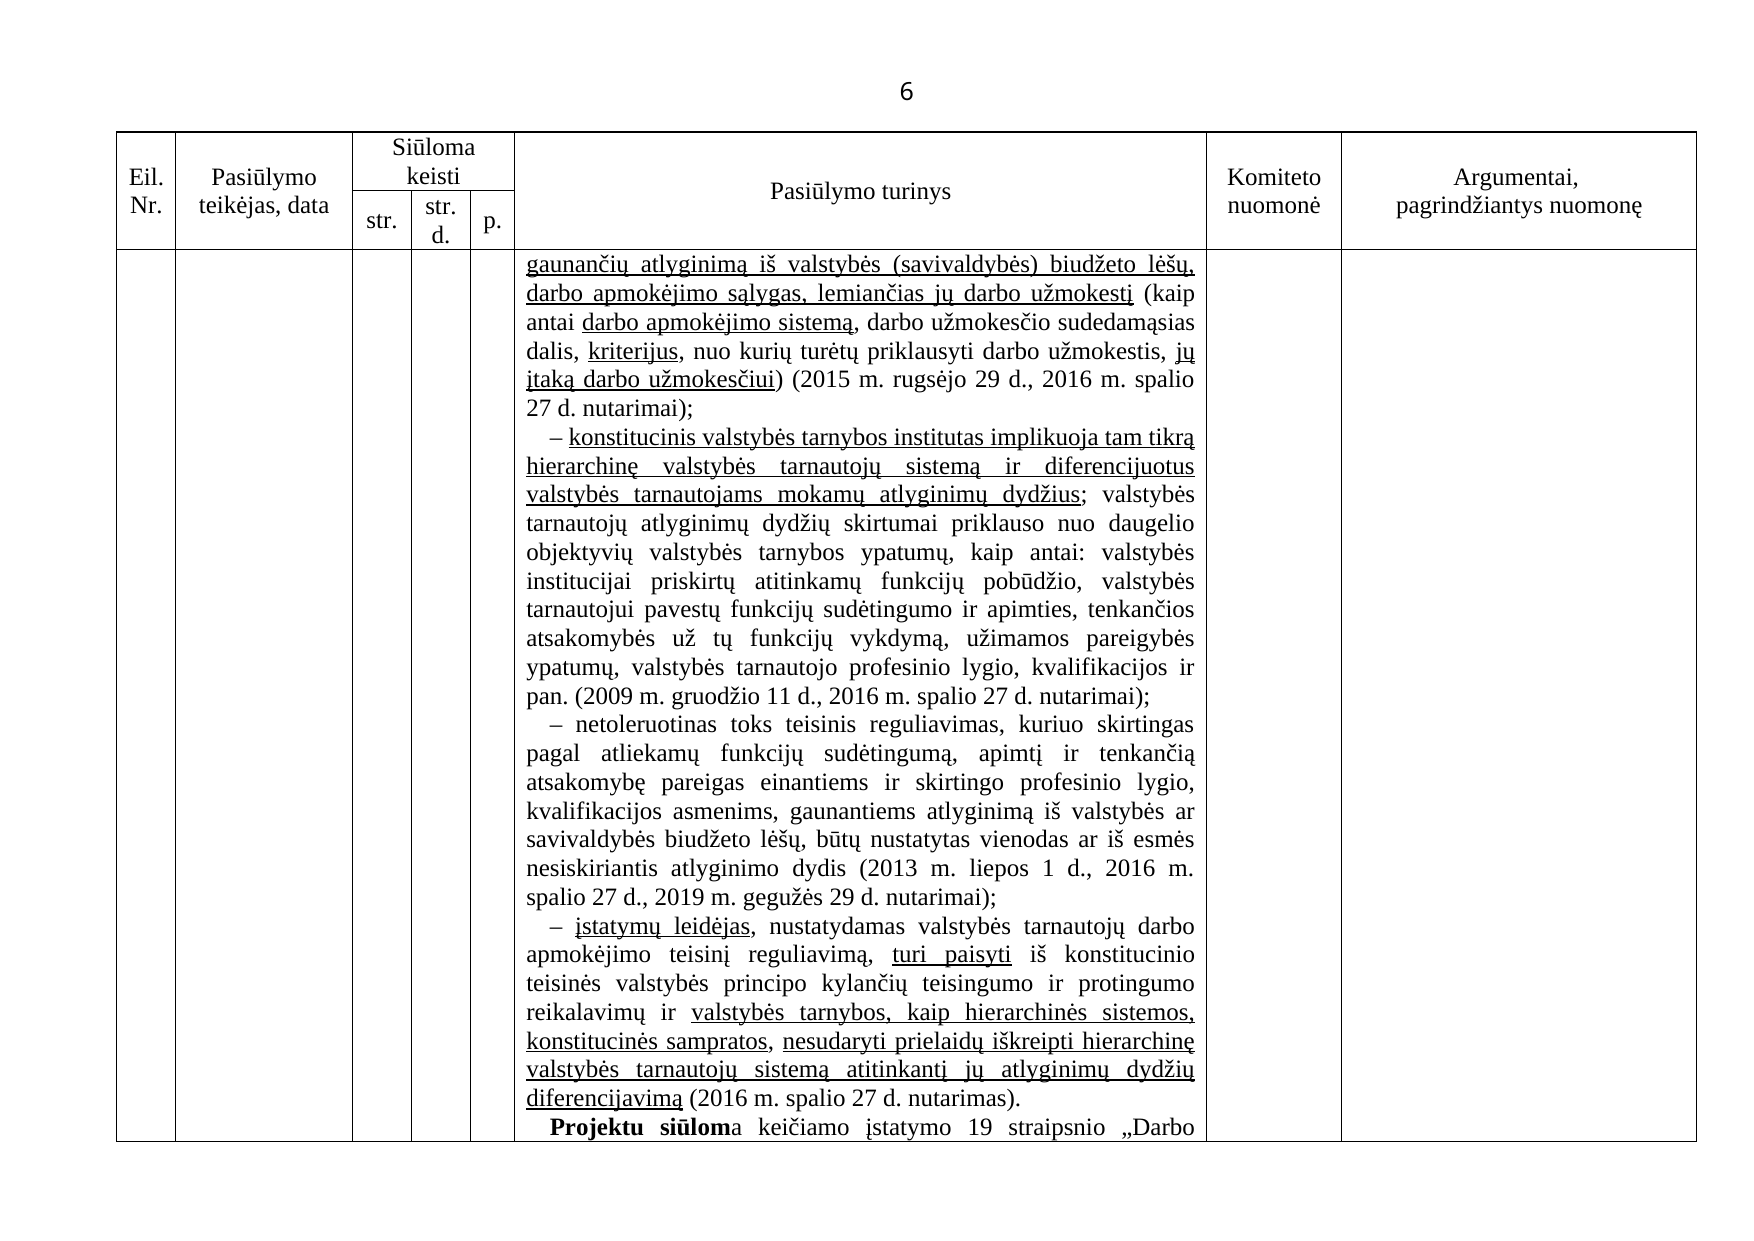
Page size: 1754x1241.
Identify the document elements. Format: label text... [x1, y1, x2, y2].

table_cell [471, 250, 514, 1141]
table_header Siūloma keisti [353, 133, 514, 190]
table_cell p. [471, 191, 514, 248]
table_cell [353, 250, 411, 1141]
table_cell str. [353, 191, 411, 248]
table_cell [1342, 250, 1696, 1141]
table_cell [412, 250, 470, 1141]
table_cell gaunančių atlyginimą iš valstybės (savivaldybės) biudžeto lėšų, darbo apmokėjimo sąlygas, lemiančias jų darbo užmokestį (kaip antai darbo apmokėjimo sistemą, darbo užmokesčio sudedamąsias dalis, kriterijus, nuo kurių turėtų priklausyti darbo užmokestis, jų įtaką darbo užmokesčiui) (2015 m. rugsėjo 29 d., 2016 m. spalio 27 d. nutarimai); – konstitucinis valstybės tarnybos institutas implikuoja tam tikrą hierarchinę valstybės tarnautojų sistemą ir diferencijuotus valstybės tarnautojams mokamų atlyginimų dydžius; valstybės tarnautojų atlyginimų dydžių skirtumai priklauso nuo daugelio objektyvių valstybės tarnybos ypatumų, kaip antai: valstybės institucijai priskirtų atitinkamų funkcijų pobūdžio, valstybės tarnautojui pavestų funkcijų sudėtingumo ir apimties, tenkančios atsakomybės už tų funkcijų vykdymą, užimamos pareigybės ypatumų, valstybės tarnautojo profesinio lygio, kvalifikacijos ir pan. (2009 m. gruodžio 11 d., 2016 m. spalio 27 d. nutarimai); – netoleruotinas toks teisinis reguliavimas, kuriuo skirtingas pagal atliekamų funkcijų sudėtingumą, apimtį ir tenkančią atsakomybę pareigas einantiems ir skirtingo profesinio lygio, kvalifikacijos asmenims, gaunantiems atlyginimą iš valstybės ar savivaldybės biudžeto lėšų, būtų nustatytas vienodas ar iš esmės nesiskiriantis atlyginimo dydis (2013 m. liepos 1 d., 2016 m. spalio 27 d., 2019 m. gegužės 29 d. nutarimai); – įstatymų leidėjas, nustatydamas valstybės tarnautojų darbo apmokėjimo teisinį reguliavimą, turi paisyti iš konstitucinio teisinės valstybės principo kylančių teisingumo ir protingumo reikalavimų ir valstybės tarnybos, kaip hierarchinės sistemos, konstitucinės sampratos, nesudaryti prielaidų iškreipti hierarchinę valstybės tarnautojų sistemą atitinkantį jų atlyginimų dydžių diferencijavimą (2016 m. spalio 27 d. nutarimas). Projektu siūloma keičiamo įstatymo 19 straipsnio „Darbo [515, 250, 1206, 1141]
table_cell str. d. [412, 191, 470, 248]
table_header Komiteto nuomonė [1207, 133, 1341, 248]
table_header Argumentai, pagrindžiantys nuomonę [1342, 133, 1696, 248]
table_header Pasiūlymo teikėjas, data [176, 133, 352, 248]
table_header Pasiūlymo turinys [515, 133, 1206, 248]
table_cell [176, 250, 352, 1141]
table_cell [117, 250, 175, 1141]
table_header Eil. Nr. [117, 133, 175, 248]
table_cell [1207, 250, 1341, 1141]
